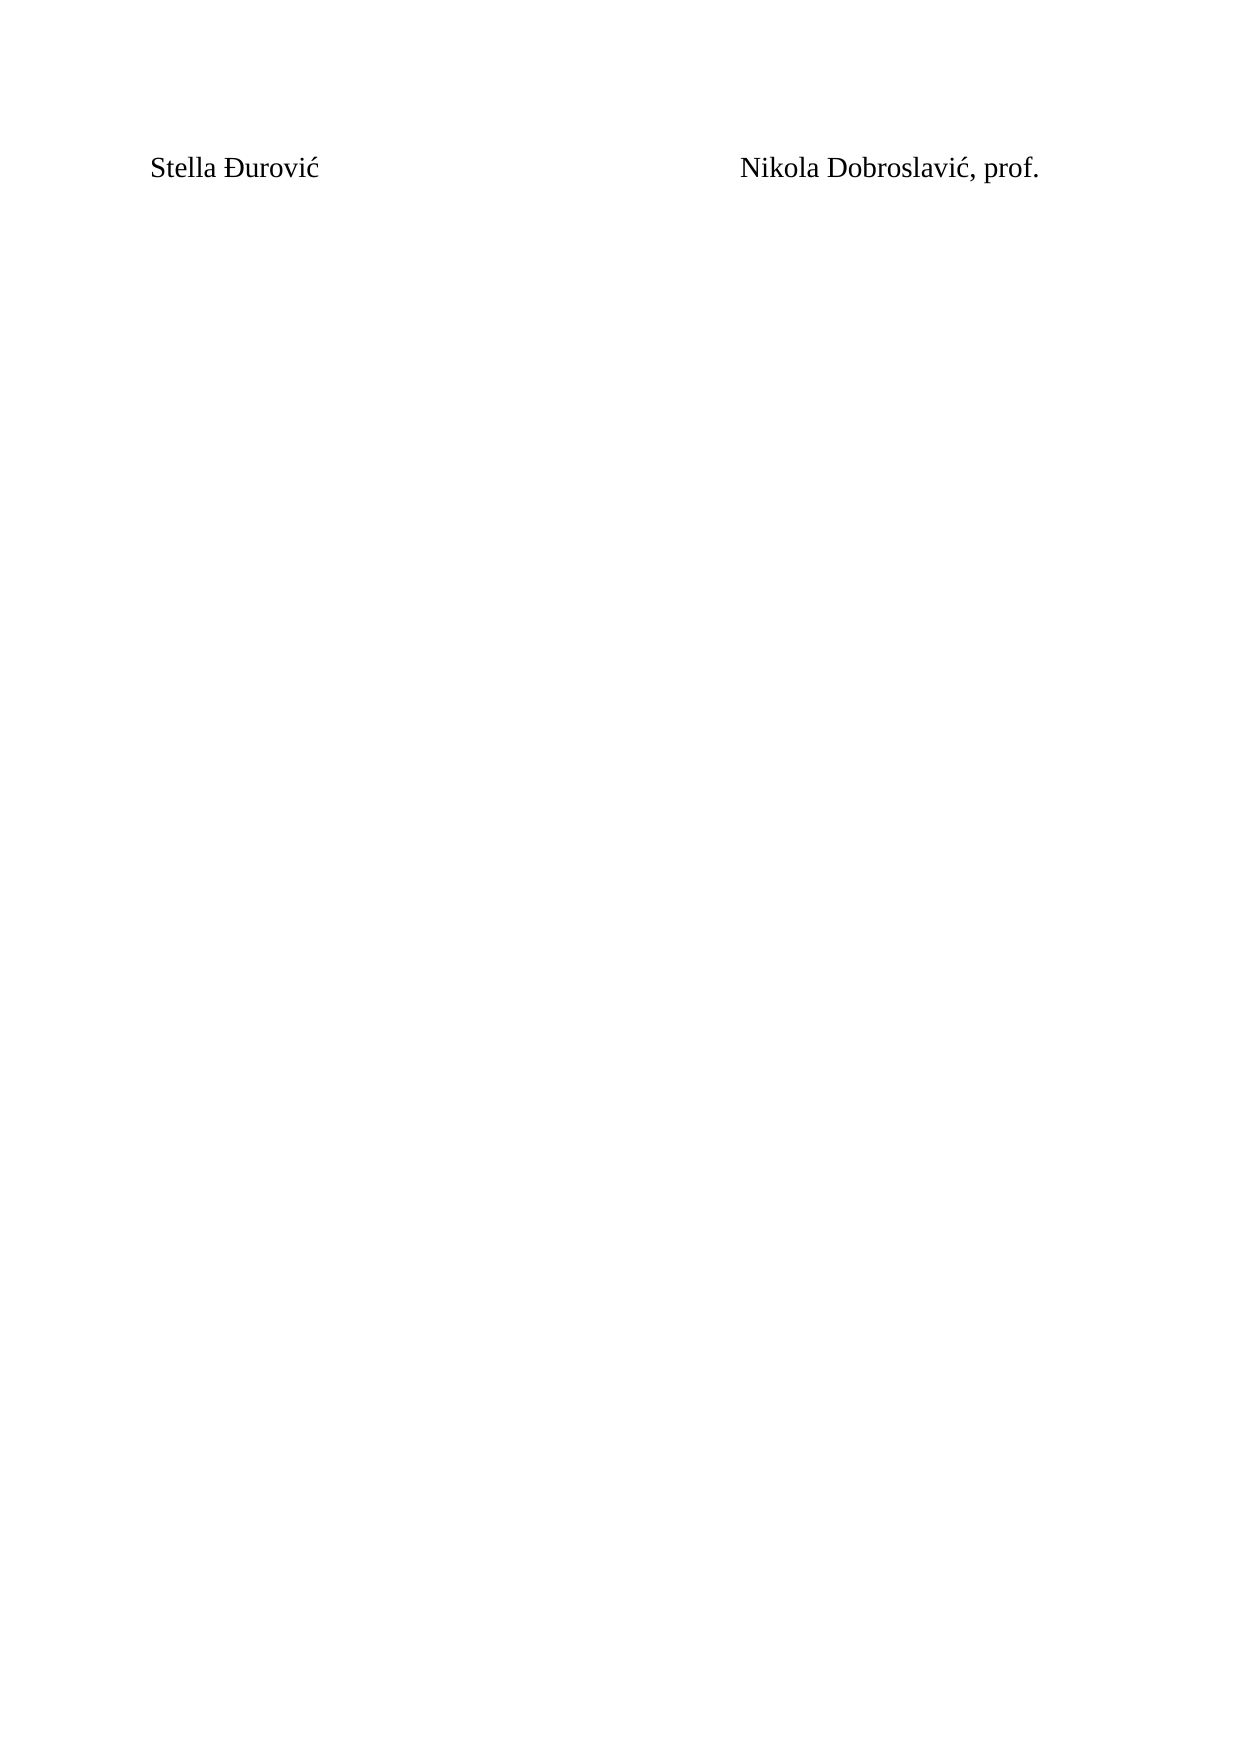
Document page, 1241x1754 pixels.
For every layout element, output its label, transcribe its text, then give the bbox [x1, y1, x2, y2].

text Stella Đurović Nikola Dobroslavić, prof. [150, 150, 1090, 183]
